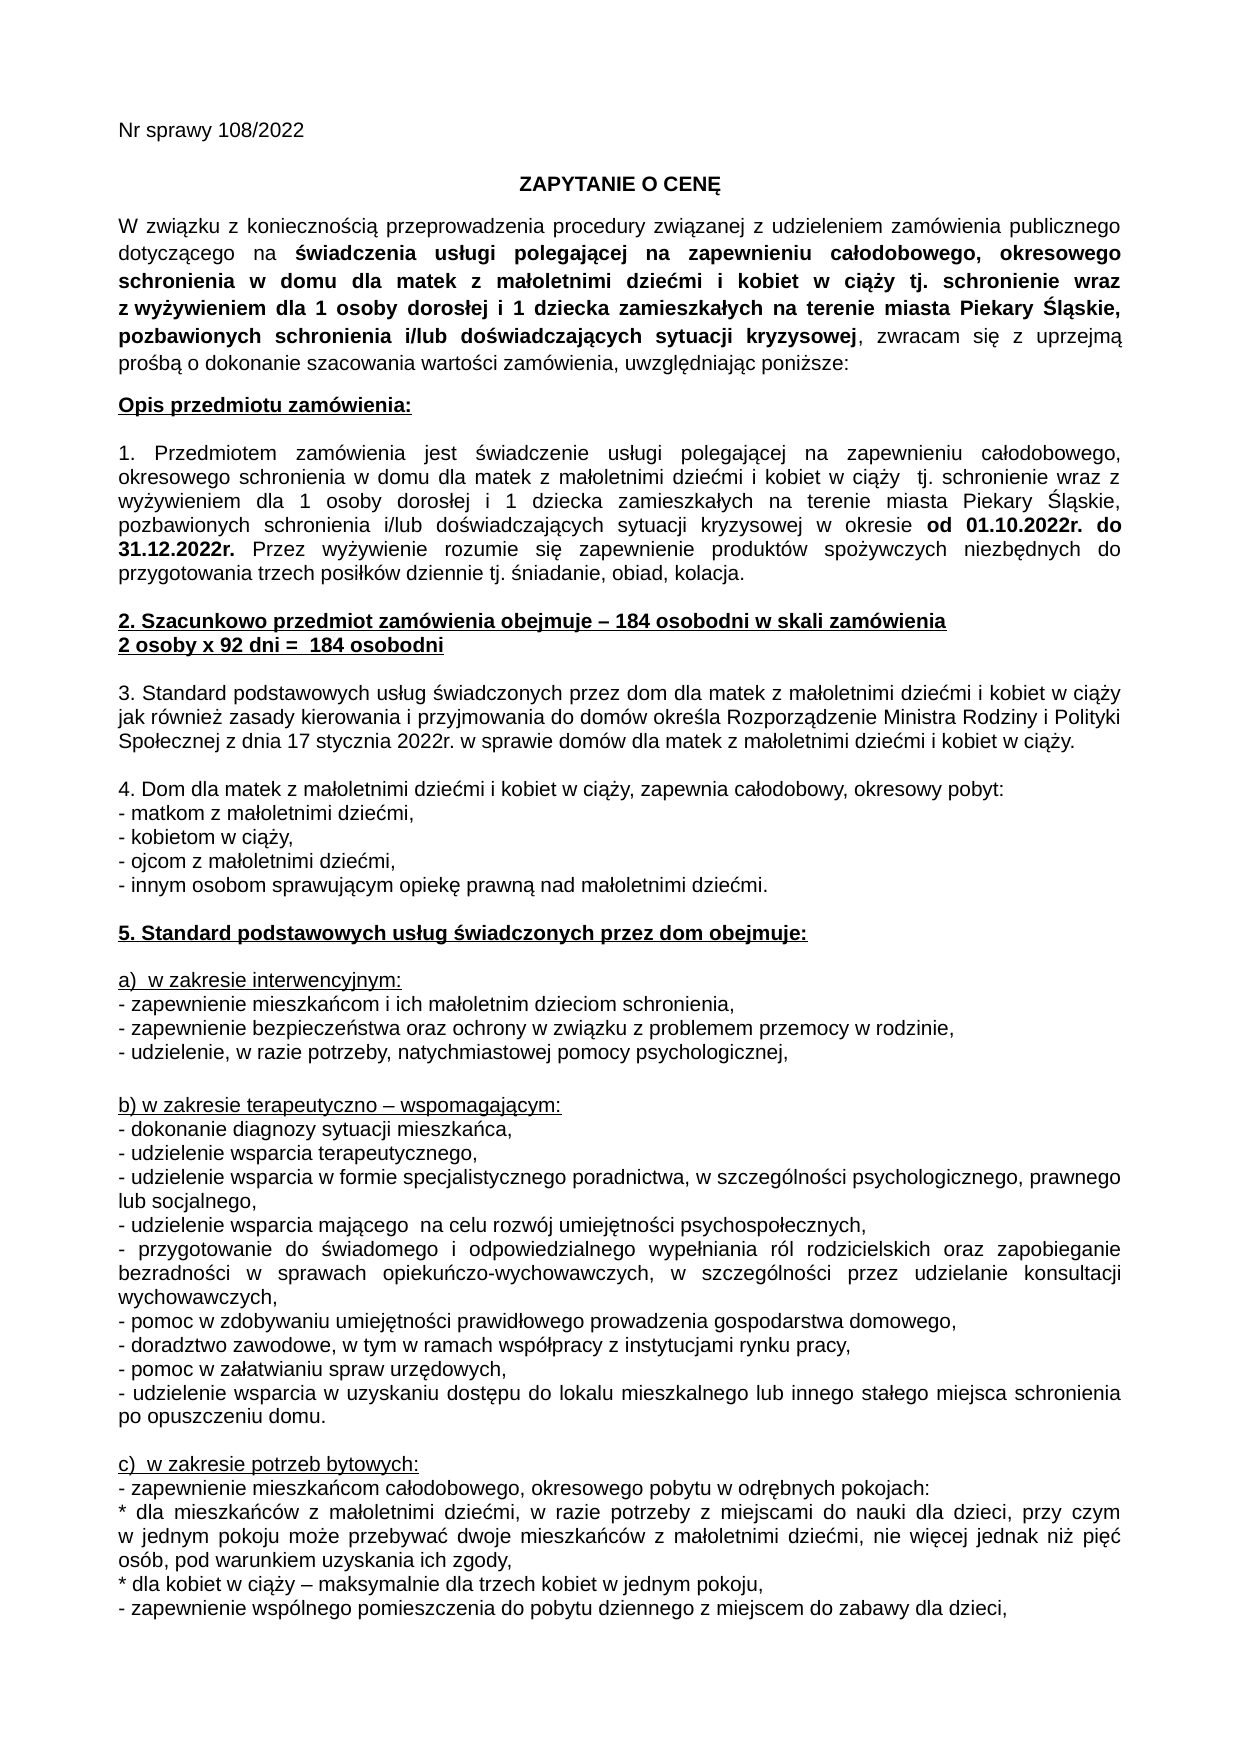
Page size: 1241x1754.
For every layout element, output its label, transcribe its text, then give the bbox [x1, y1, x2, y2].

text - ojcom z małoletnimi dziećmi, [118, 848, 1122, 872]
text - udzielenie wsparcia w uzyskaniu dostępu do lokalu mieszkalnego lub innego stałego miejsca schronienia po opuszczeniu domu. [118, 1380, 1122, 1428]
text 2. Szacunkowo przedmiot zamówienia obejmuje – 184 osobodni w skali zamówienia [118, 609, 1122, 633]
text W związku z koniecznością przeprowadzenia procedury związanej z udzieleniem zamówienia publicznego dotyczącego na świadczenia usługi polegającej na zapewnieniu całodobowego, okresowego schronienia w domu dla matek z małoletnimi dziećmi i kobiet w ciąży tj. schronienie wraz z wyżywieniem dla 1 osoby dorosłej i 1 dziecka zamieszkałych na terenie miasta Piekary Śląskie, pozbawionych schronienia i/lub doświadczających sytuacji kryzysowej, zwracam się z uprzejmą prośbą o dokonanie szacowania wartości zamówienia, uwzględniając poniższe: [118, 214, 1122, 375]
text - matkom z małoletnimi dziećmi, [118, 801, 1122, 824]
text - pomoc w zdobywaniu umiejętności prawidłowego prowadzenia gospodarstwa domowego, [118, 1308, 1122, 1332]
text - kobietom w ciąży, [118, 824, 1122, 848]
text ZAPYTANIE O CENĘ [118, 172, 1122, 196]
text 5. Standard podstawowych usług świadczonych przez dom obejmuje: [118, 920, 1122, 944]
text 1. Przedmiotem zamówienia jest świadczenie usługi polegającej na zapewnieniu całodobowego, okresowego schronienia w domu dla matek z małoletnimi dziećmi i kobiet w ciąży tj. schronienie wraz z wyżywieniem dla 1 osoby dorosłej i 1 dziecka zamieszkałych na terenie miasta Piekary Śląskie, pozbawionych schronienia i/lub doświadczających sytuacji kryzysowej w okresie od 01.10.2022r. do 31.12.2022r. Przez wyżywienie rozumie się zapewnienie produktów spożywczych niezbędnych do przygotowania trzech posiłków dziennie tj. śniadanie, obiad, kolacja. [118, 441, 1122, 585]
text a) w zakresie interwencyjnym: [118, 968, 1122, 992]
text Opis przedmiotu zamówienia: [118, 393, 1122, 417]
text - udzielenie wsparcia terapeutycznego, [118, 1141, 1122, 1165]
text - udzielenie wsparcia w formie specjalistycznego poradnictwa, w szczególności psychologicznego, prawnego lub socjalnego, [118, 1165, 1122, 1213]
text - zapewnienie mieszkańcom całodobowego, okresowego pobytu w odrębnych pokojach: [118, 1476, 1122, 1500]
text 3. Standard podstawowych usług świadczonych przez dom dla matek z małoletnimi dziećmi i kobiet w ciąży jak również zasady kierowania i przyjmowania do domów określa Rozporządzenie Ministra Rodziny i Polityki Społecznej z dnia 17 stycznia 2022r. w sprawie domów dla matek z małoletnimi dziećmi i kobiet w ciąży. [118, 681, 1122, 753]
text - zapewnienie wspólnego pomieszczenia do pobytu dziennego z miejscem do zabawy dla dzieci, [118, 1596, 1122, 1620]
text - dokonanie diagnozy sytuacji mieszkańca, [118, 1117, 1122, 1141]
text 4. Dom dla matek z małoletnimi dziećmi i kobiet w ciąży, zapewnia całodobowy, okresowy pobyt: [118, 777, 1122, 801]
text * dla kobiet w ciąży – maksymalnie dla trzech kobiet w jednym pokoju, [118, 1572, 1122, 1596]
text c) w zakresie potrzeb bytowych: [118, 1452, 1122, 1476]
text 2 osoby x 92 dni = 184 osobodni [118, 633, 1122, 657]
text - pomoc w załatwianiu spraw urzędowych, [118, 1356, 1122, 1380]
text - zapewnienie mieszkańcom i ich małoletnim dzieciom schronienia, [118, 992, 1122, 1016]
text * dla mieszkańców z małoletnimi dziećmi, w razie potrzeby z miejscami do nauki dla dzieci, przy czym w jednym pokoju może przebywać dwoje mieszkańców z małoletnimi dziećmi, nie więcej jednak niż pięć osób, pod warunkiem uzyskania ich zgody, [118, 1500, 1122, 1572]
text - doradztwo zawodowe, w tym w ramach współpracy z instytucjami rynku pracy, [118, 1332, 1122, 1356]
text - innym osobom sprawującym opiekę prawną nad małoletnimi dziećmi. [118, 872, 1122, 896]
text b) w zakresie terapeutyczno – wspomagającym: [118, 1093, 1122, 1117]
text - przygotowanie do świadomego i odpowiedzialnego wypełniania ról rodzicielskich oraz zapobieganie bezradności w sprawach opiekuńczo-wychowawczych, w szczególności przez udzielanie konsultacji wychowawczych, [118, 1237, 1122, 1308]
text - udzielenie wsparcia mającego na celu rozwój umiejętności psychospołecznych, [118, 1213, 1122, 1237]
text - zapewnienie bezpieczeństwa oraz ochrony w związku z problemem przemocy w rodzinie, [118, 1016, 1122, 1040]
text - udzielenie, w razie potrzeby, natychmiastowej pomocy psychologicznej, [118, 1040, 1122, 1064]
